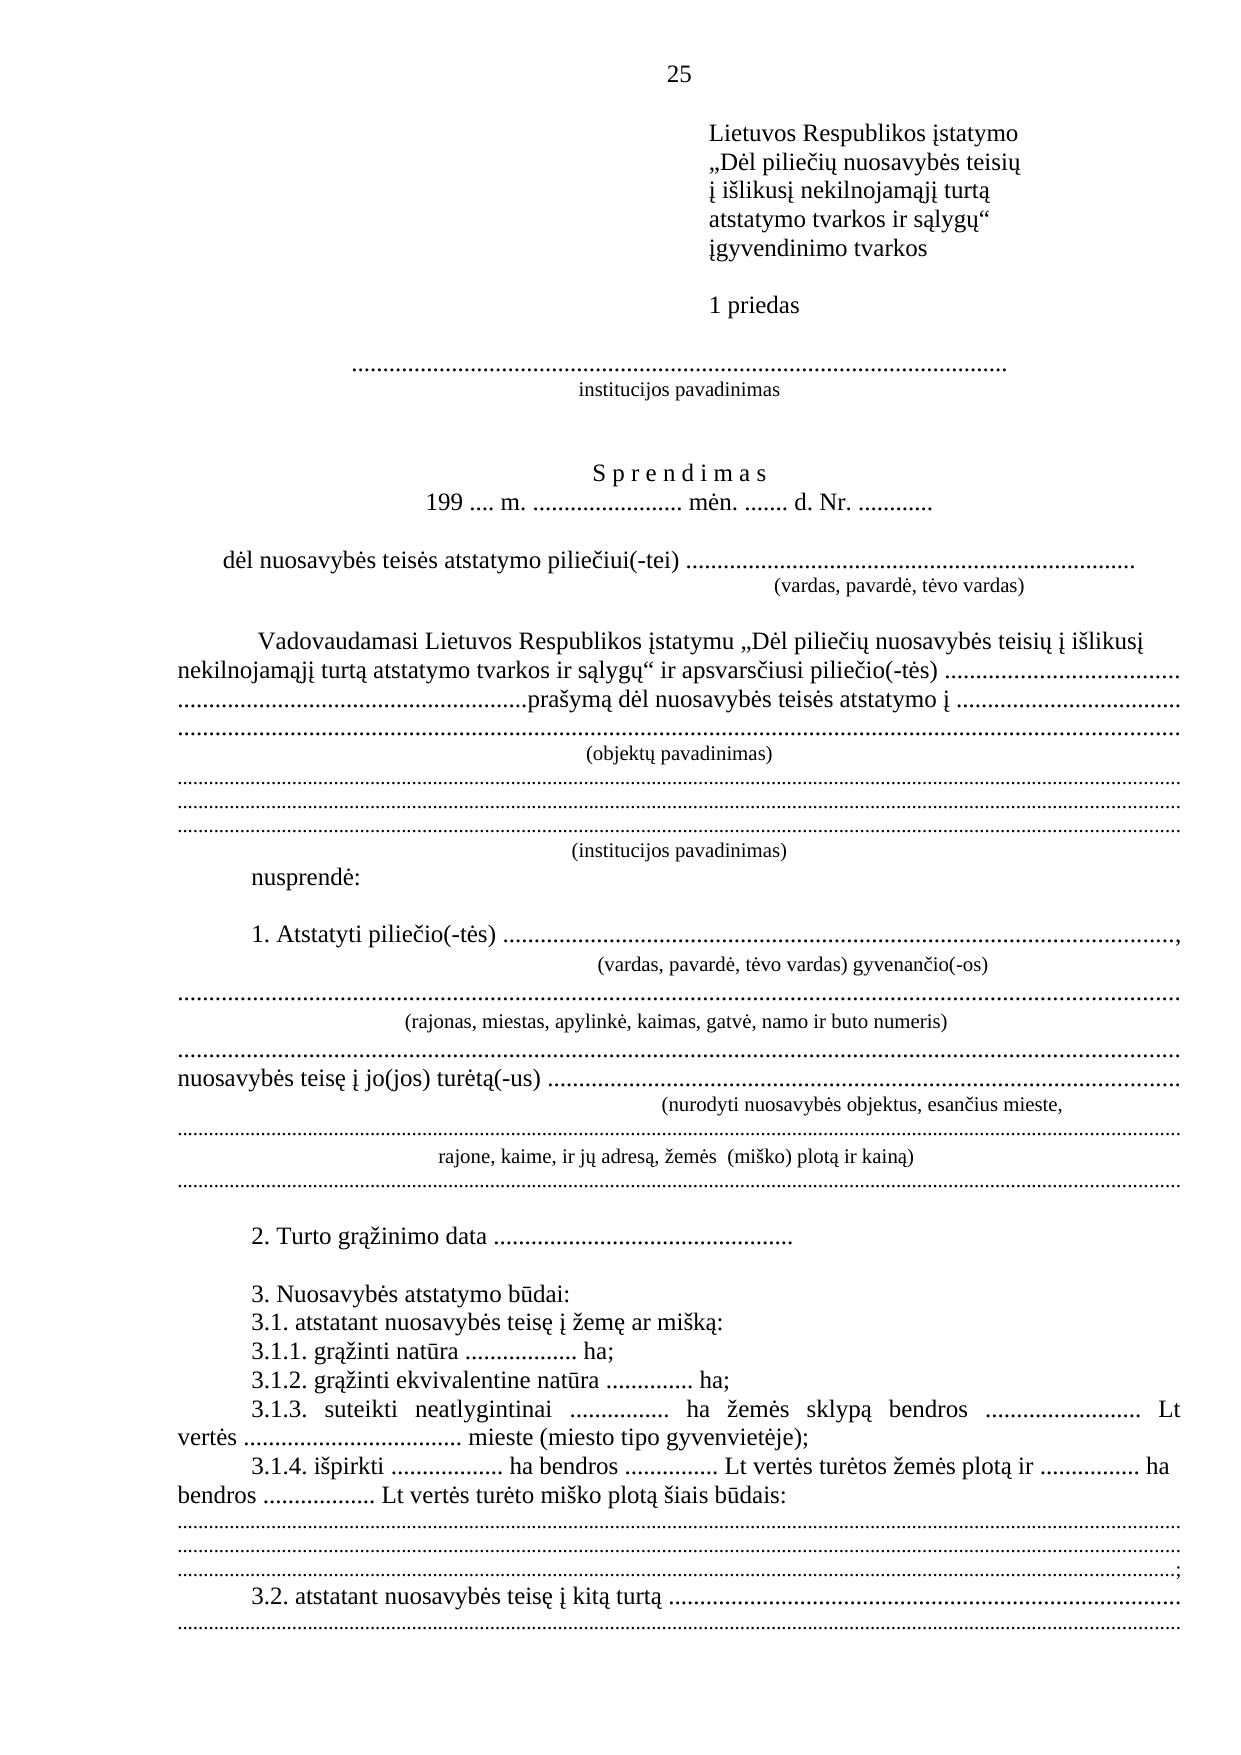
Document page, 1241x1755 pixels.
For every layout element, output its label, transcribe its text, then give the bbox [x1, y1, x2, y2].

text rajone, kaime, ir jų adresą, žemės (miško) plotą ir kainą) [177, 1140, 1181, 1168]
text 3.2. atstatant nuosavybės teisę į kitą turtą [177, 1581, 1181, 1610]
text ; [177, 1557, 1181, 1581]
text (vardas, pavardė, tėvo vardas) gyvenančio(-os) [177, 948, 1181, 977]
text Vadovaudamasi Lietuvos Respublikos įstatymu „Dėl piliečių nuosavybės teisių į išlikusį nekilnojamąjį turtą atstatymo tvarkos ir sąlygų“ ir apsvarsčiusi piliečio(-tės) [177, 626, 1181, 684]
text nusprendė: [177, 862, 1181, 890]
text (vardas, pavardė, tėvo vardas) [177, 573, 1181, 597]
text prašymą dėl nuosavybės teisės atstatymo į .................................... [177, 684, 1181, 712]
text 199 .... m. ........................ mėn. ....... d. Nr. ............ [177, 487, 1181, 516]
text Sprendimas [177, 458, 1181, 487]
text 1 priedas [177, 291, 1181, 319]
text (objektų pavadinimas) [177, 741, 1181, 765]
text 3.1.3. suteikti neatlygintinai ................ ha žemės sklypą bendros ......................... Lt vertės ................................... mieste (miesto tipo gyvenvietėje); [177, 1394, 1181, 1451]
text 3.1.2. grąžinti ekvivalentine natūra .............. ha; [177, 1365, 1181, 1394]
text Lietuvos Respublikos įstatymo [709, 118, 1181, 147]
text institucijos pavadinimas [177, 377, 1181, 401]
text „Dėl piliečių nuosavybės teisių [177, 147, 1181, 176]
text 3.1. atstatant nuosavybės teisę į žemę ar mišką: [177, 1307, 1181, 1336]
text dėl nuosavybės teisės atstatymo piliečiui(-tei) ........................................................................ [177, 545, 1181, 573]
text (institucijos pavadinimas) [177, 837, 1181, 862]
text atstatymo tvarkos ir sąlygų“ [177, 204, 1181, 233]
text 2. Turto grąžinimo data ................................................ [177, 1221, 1181, 1250]
text 3.1.1. grąžinti natūra .................. ha; [177, 1336, 1181, 1365]
text įgyvendinimo tvarkos [177, 233, 1181, 262]
text 3.1.4. išpirkti .................. ha bendros ............... Lt vertės turėtos žemės plotą ir ................ ha bendros .................. Lt vertės turėto miško plotą šiais būdais: [177, 1451, 1181, 1509]
text (nurodyti nuosavybės objektus, esančius mieste, [177, 1092, 1181, 1116]
text į išlikusį nekilnojamąjį turtą [177, 176, 1181, 204]
text 1. Atstatyti piliečio(-tės) , [177, 919, 1181, 948]
text nuosavybės teisę į jo(jos) turėtą(-us) [177, 1063, 1181, 1092]
text (rajonas, miestas, apylinkė, kaimas, gatvė, namo ir buto numeris) [177, 1005, 1181, 1034]
text ......................................................................................................... [177, 348, 1181, 377]
text 3. Nuosavybės atstatymo būdai: [177, 1279, 1181, 1307]
